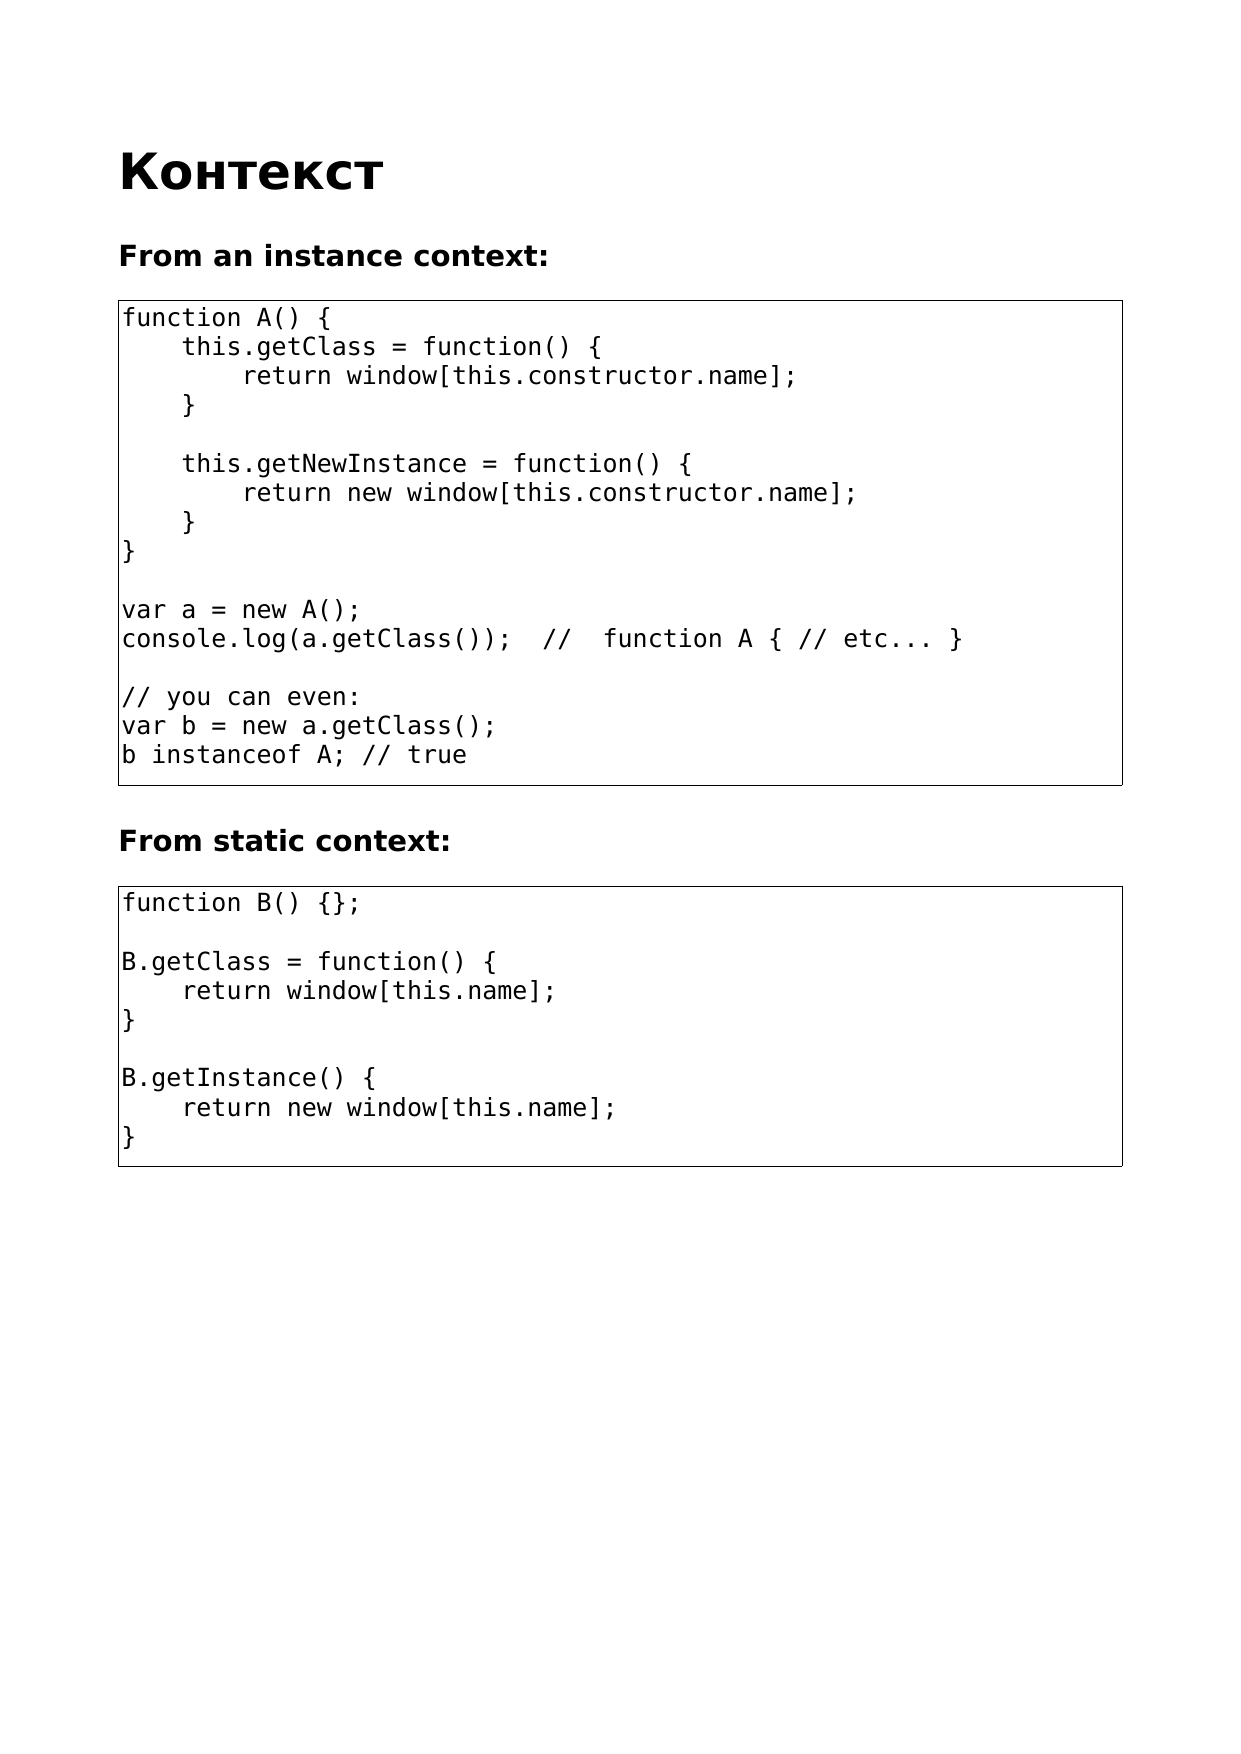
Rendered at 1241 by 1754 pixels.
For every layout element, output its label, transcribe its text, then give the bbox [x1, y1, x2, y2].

table_header function B() {}; B.getClass = function() { return window[this.name]; } B.getInstance() { return new window[this.name]; } [119, 887, 1122, 1166]
table_header function A() { this.getClass = function() { return window[this.constructor.name]; } this.getNewInstance = function() { return new window[this.constructor.name]; } } var a = new A(); console.log(a.getClass()); // function A { // etc... } // you can even: var b = new a.getClass(); b instanceof A; // true [119, 301, 1122, 784]
subtitle Контекст [118, 143, 1122, 201]
subtitle From an instance context: [118, 239, 1122, 273]
subtitle From static context: [118, 824, 1122, 858]
